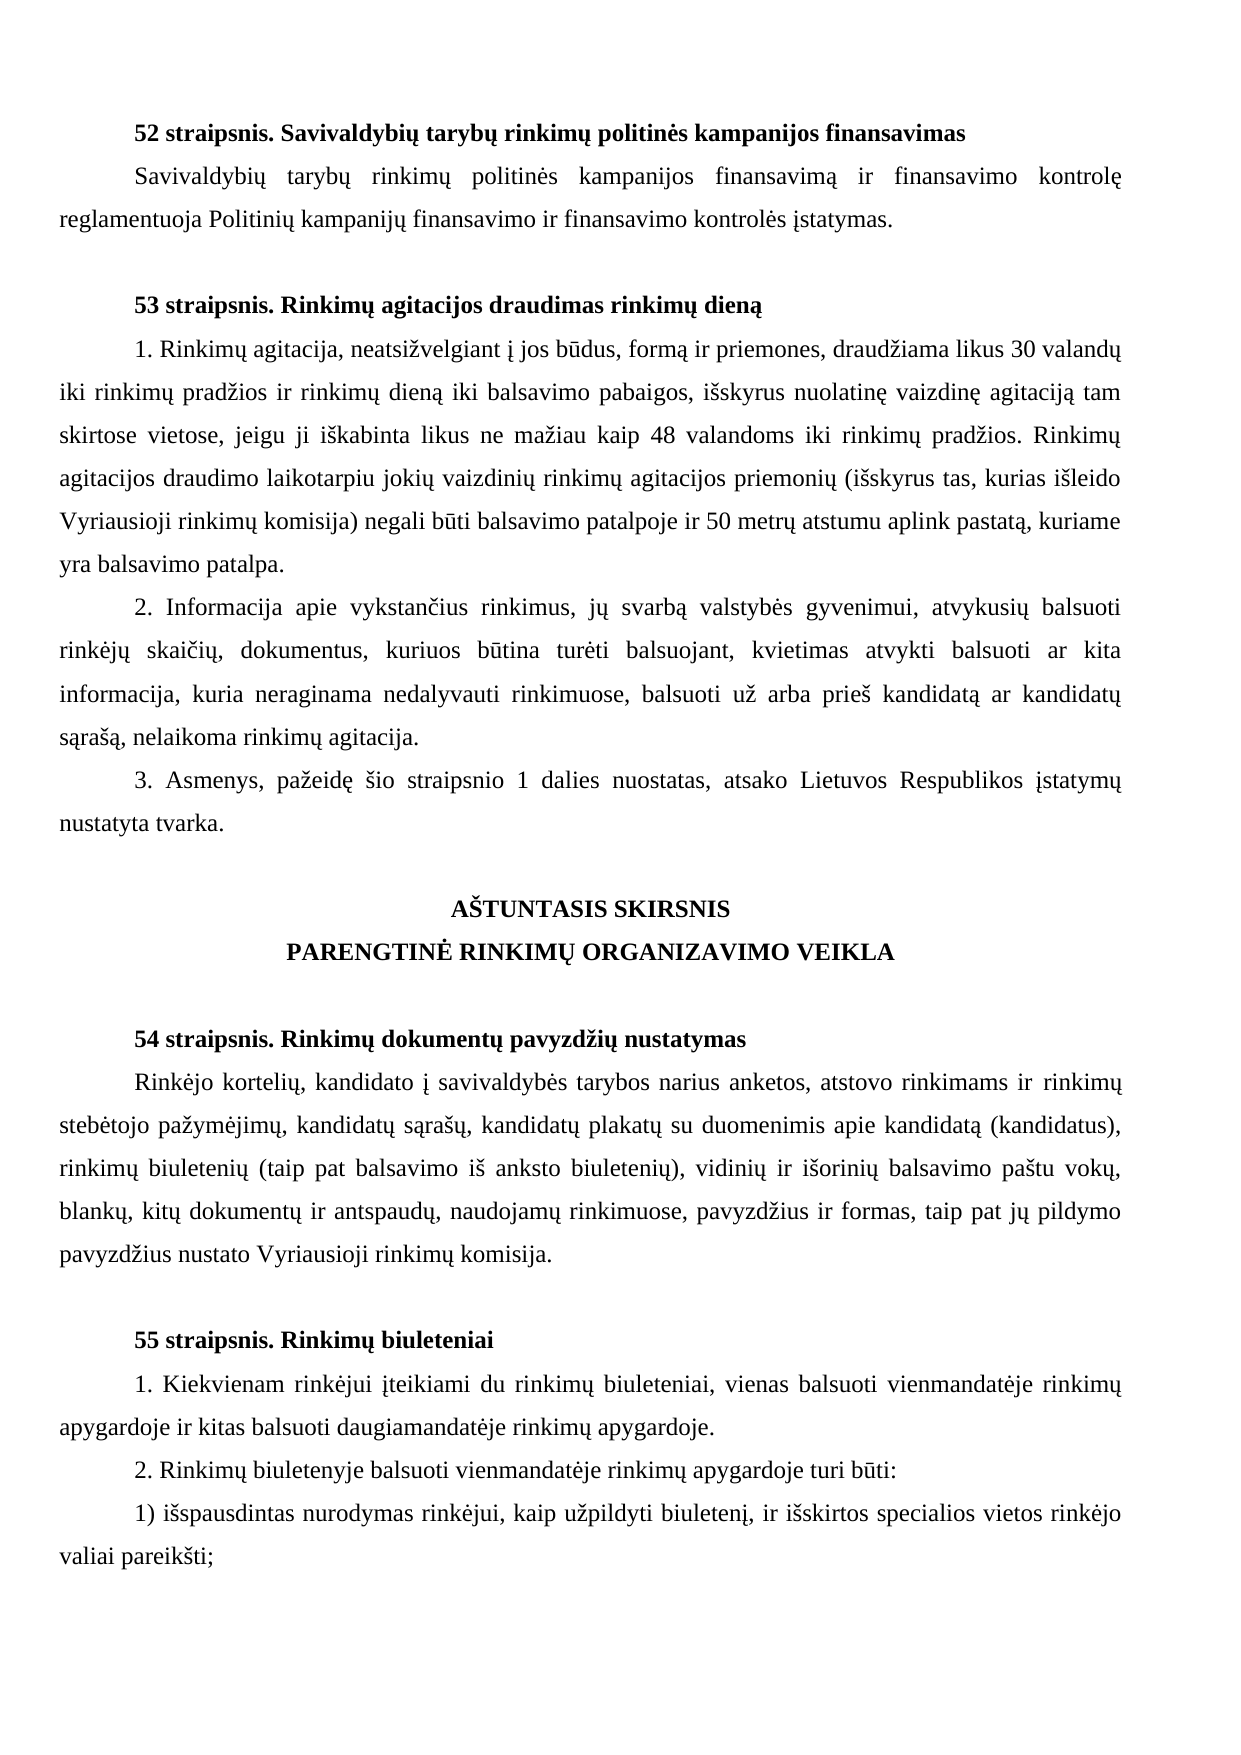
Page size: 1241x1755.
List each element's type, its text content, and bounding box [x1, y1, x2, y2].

text 1. Rinkimų agitacija, neatsižvelgiant į jos būdus, formą ir priemones, draudžiama likus 30 valandų iki rinkimų pradžios ir rinkimų dieną iki balsavimo pabaigos, išskyrus nuolatinę vaizdinę agitaciją tam skirtose vietose, jeigu ji iškabinta likus ne mažiau kaip 48 valandoms iki rinkimų pradžios. Rinkimų agitacijos draudimo laikotarpiu jokių vaizdinių rinkimų agitacijos priemonių (išskyrus tas, kurias išleido Vyriausioji rinkimų komisija) negali būti balsavimo patalpoje ir 50 metrų atstumu aplink pastatą, kuriame yra balsavimo patalpa. [59, 334, 1122, 578]
text 53 straipsnis. Rinkimų agitacijos draudimas rinkimų dieną [59, 291, 1122, 319]
text PARENGTINĖ RINKIMŲ ORGANIZAVIMO VEIKLA [59, 937, 1122, 966]
text 52 straipsnis. Savivaldybių tarybų rinkimų politinės kampanijos finansavimas [59, 118, 1122, 147]
text 54 straipsnis. Rinkimų dokumentų pavyzdžių nustatymas [59, 1024, 1122, 1052]
text AŠTUNTASIS SKIRSNIS [59, 894, 1122, 923]
text Savivaldybių tarybų rinkimų politinės kampanijos finansavimą ir finansavimo kontrolę reglamentuoja Politinių kampanijų finansavimo ir finansavimo kontrolės įstatymas. [59, 161, 1122, 233]
text 2. Informacija apie vykstančius rinkimus, jų svarbą valstybės gyvenimui, atvykusių balsuoti rinkėjų skaičių, dokumentus, kuriuos būtina turėti balsuojant, kvietimas atvykti balsuoti ar kita informacija, kuria neraginama nedalyvauti rinkimuose, balsuoti už arba prieš kandidatą ar kandidatų sąrašą, nelaikoma rinkimų agitacija. [59, 592, 1122, 751]
text Rinkėjo kortelių, kandidato į savivaldybės tarybos narius anketos, atstovo rinkimams ir rinkimų stebėtojo pažymėjimų, kandidatų sąrašų, kandidatų plakatų su duomenimis apie kandidatą (kandidatus), rinkimų biuletenių (taip pat balsavimo iš anksto biuletenių), vidinių ir išorinių balsavimo paštu vokų, blankų, kitų dokumentų ir antspaudų, naudojamų rinkimuose, pavyzdžius ir formas, taip pat jų pildymo pavyzdžius nustato Vyriausioji rinkimų komisija. [59, 1067, 1122, 1268]
text 2. Rinkimų biuletenyje balsuoti vienmandatėje rinkimų apygardoje turi būti: [59, 1455, 1122, 1484]
text 55 straipsnis. Rinkimų biuleteniai [59, 1326, 1122, 1354]
text 3. Asmenys, pažeidę šio straipsnio 1 dalies nuostatas, atsako Lietuvos Respublikos įstatymų nustatyta tvarka. [59, 765, 1122, 837]
text 1) išspausdintas nurodymas rinkėjui, kaip užpildyti biuletenį, ir išskirtos specialios vietos rinkėjo valiai pareikšti; [59, 1498, 1122, 1570]
text 1. Kiekvienam rinkėjui įteikiami du rinkimų biuleteniai, vienas balsuoti vienmandatėje rinkimų apygardoje ir kitas balsuoti daugiamandatėje rinkimų apygardoje. [59, 1369, 1122, 1441]
